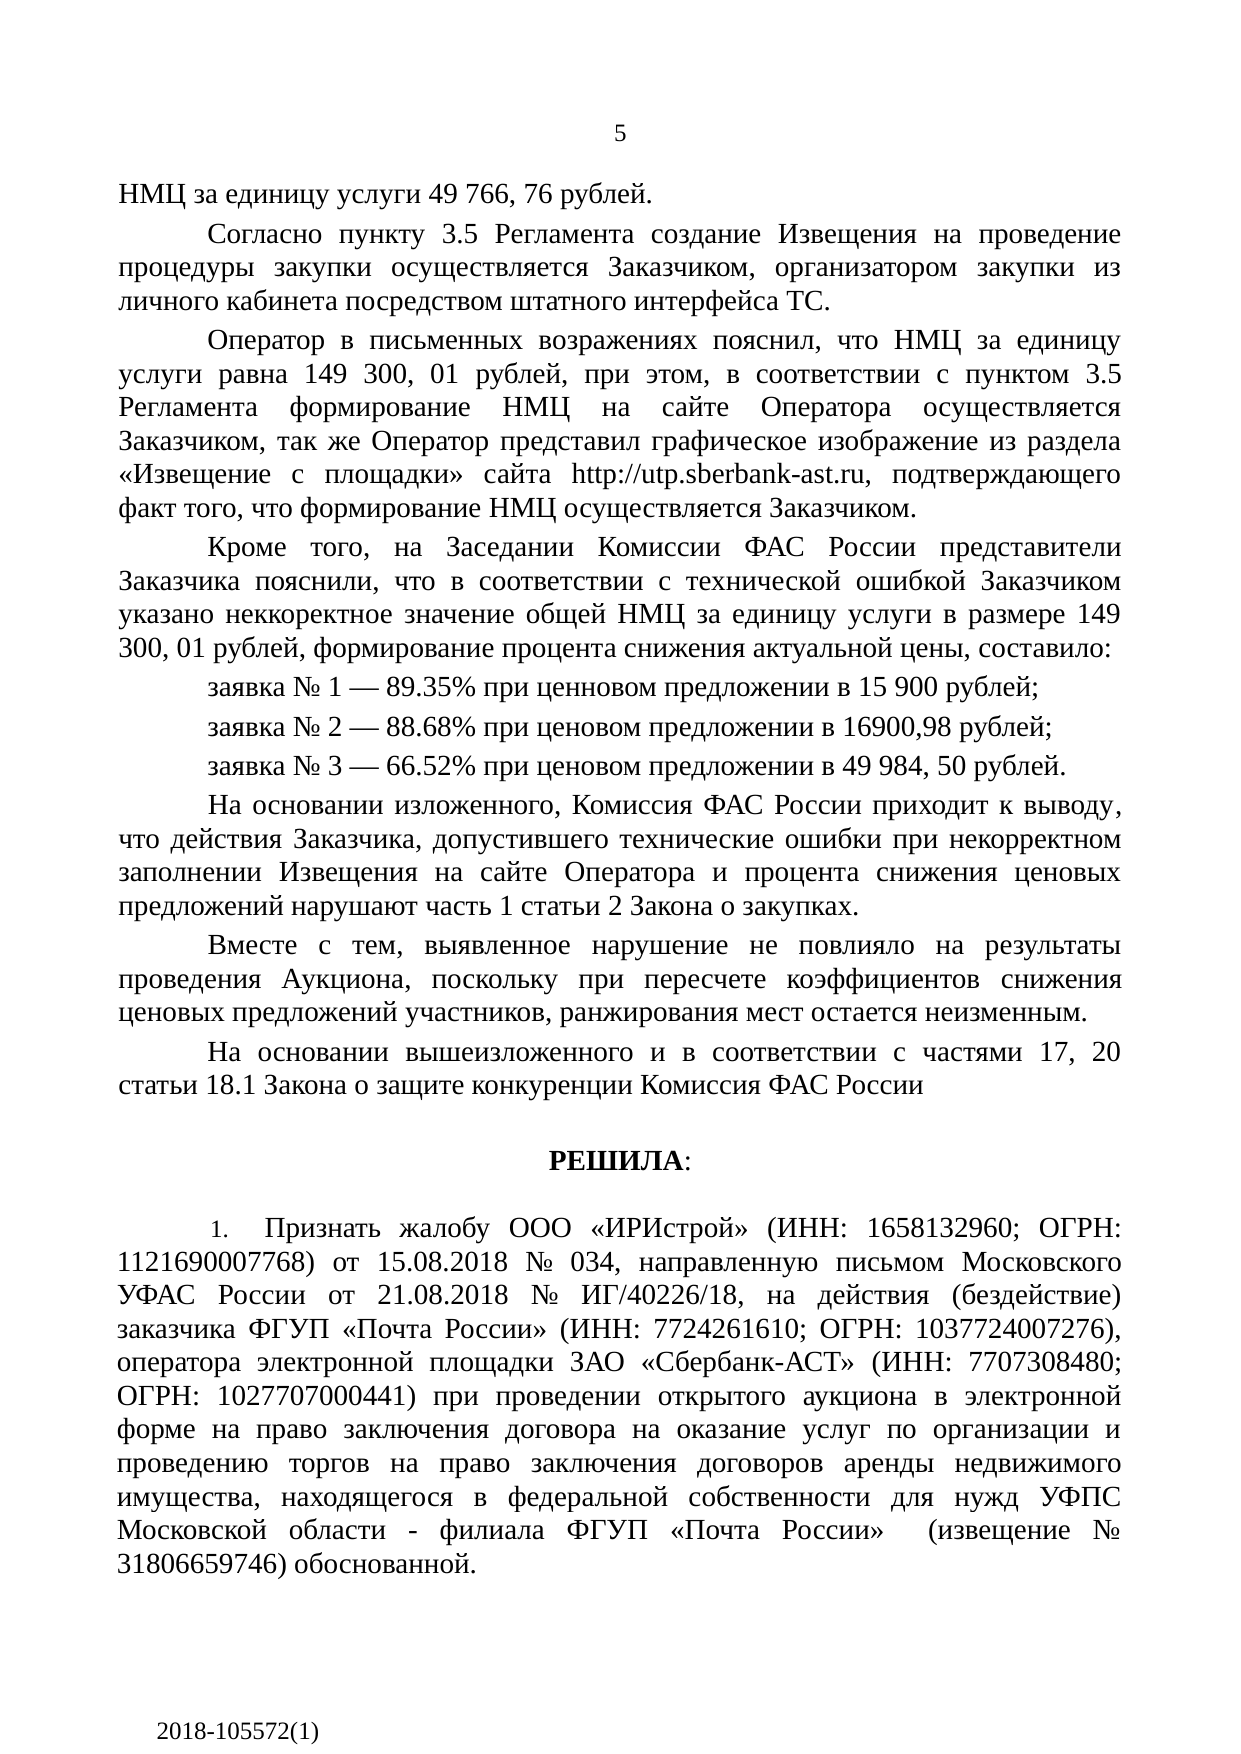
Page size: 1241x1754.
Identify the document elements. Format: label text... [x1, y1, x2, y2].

text заявка № 3 — 66.52% при ценовом предложении в 49 984, 50 рублей. [118, 748, 1122, 782]
list Признать жалобу ООО «ИРИстрой» (ИНН: 1658132960; ОГРН: 1121690007768) от 15.08.2018 № 034, направленную письмом Московского УФАС России от 21.08.2018 № ИГ/40226/18, на действия (бездействие) заказчика ФГУП «Почта России» (ИНН: 7724261610; ОГРН: 1037724007276), оператора электронной площадки ЗАО «Сбербанк-АСТ» (ИНН: 7707308480; ОГРН: 1027707000441) при проведении открытого аукциона в электронной форме на право заключения договора на оказание услуг по организации и проведению торгов на право заключения договоров аренды недвижимого имущества, находящегося в федеральной собственности для нужд УФПС Московской области - филиала ФГУП «Почта России» (извещение № 31806659746) обоснованной. [117, 1210, 1122, 1579]
text заявка № 2 — 88.68% при ценовом предложении в 16900,98 рублей; [118, 709, 1122, 742]
text заявка № 1 — 89.35% при ценновом предложении в 15 900 рублей; [118, 669, 1122, 703]
text Оператор в письменных возражениях пояснил, что НМЦ за единицу услуги равна 149 300, 01 рублей, при этом, в соответствии с пунктом 3.5 Регламента формирование НМЦ на сайте Оператора осуществляется Заказчиком, так же Оператор представил графическое изображение из раздела «Извещение с площадки» сайта http://utp.sberbank-ast.ru, подтверждающего факт того, что формирование НМЦ осуществляется Заказчиком. [118, 322, 1122, 523]
text Вместе с тем, выявленное нарушение не повлияло на результаты проведения Аукциона, поскольку при пересчете коэффициентов снижения ценовых предложений участников, ранжирования мест остается неизменным. [118, 927, 1122, 1028]
text РЕШИЛА: [118, 1143, 1122, 1177]
text Согласно пункту 3.5 Регламента создание Извещения на проведение процедуры закупки осуществляется Заказчиком, организатором закупки из личного кабинета посредством штатного интерфейса ТС. [118, 216, 1122, 316]
text НМЦ за единицу услуги 49 766, 76 рублей. [118, 176, 1122, 210]
text На основании вышеизложенного и в соответствии с частями 17, 20 статьи 18.1 Закона о защите конкуренции Комиссия ФАС России [118, 1034, 1122, 1101]
text Кроме того, на Заседании Комиссии ФАС России представители Заказчика пояснили, что в соответствии с технической ошибкой Заказчиком указано неккоректное значение общей НМЦ за единицу услуги в размере 149 300, 01 рублей, формирование процента снижения актуальной цены, составило: [118, 529, 1122, 663]
text На основании изложенного, Комиссия ФАС России приходит к выводу, что действия Заказчика, допустившего технические ошибки при некорректном заполнении Извещения на сайте Оператора и процента снижения ценовых предложений нарушают часть 1 статьи 2 Закона о закупках. [118, 787, 1122, 922]
